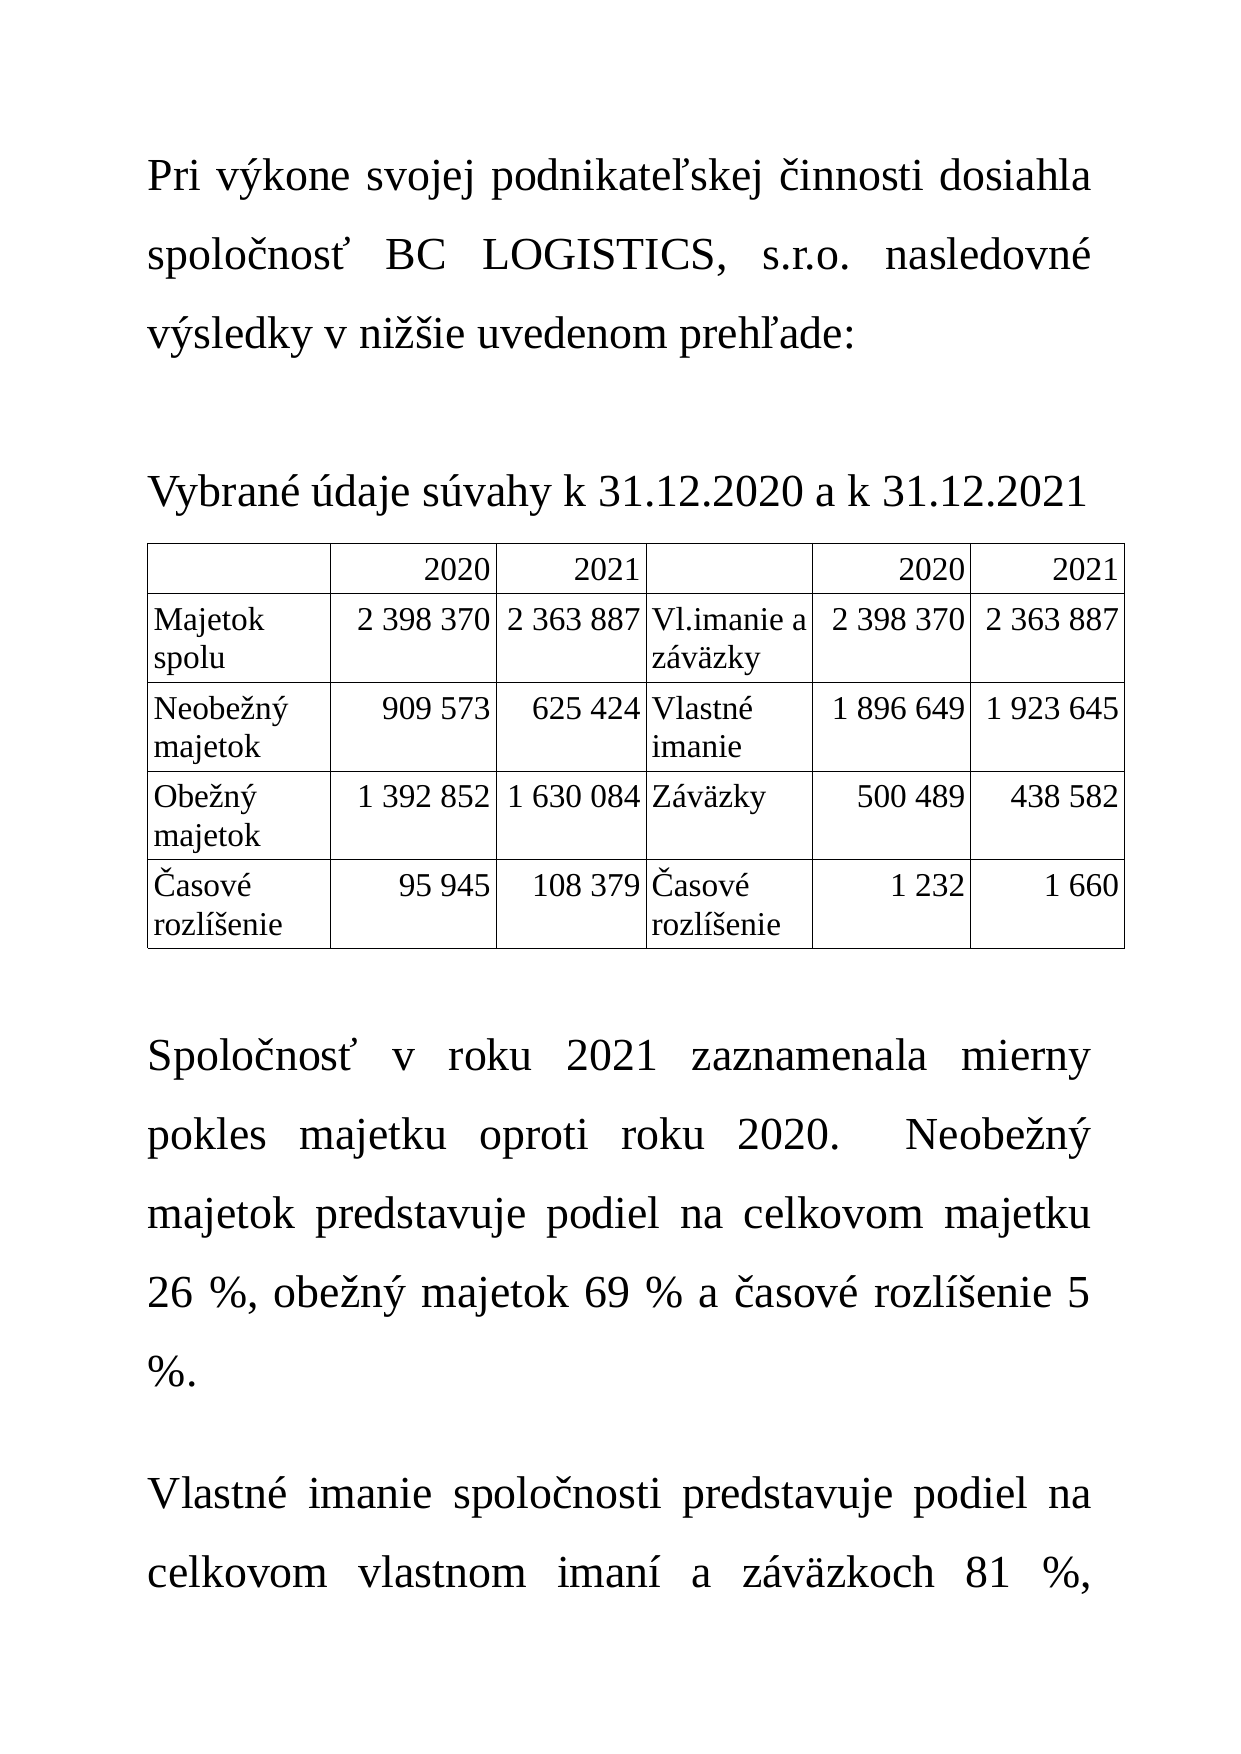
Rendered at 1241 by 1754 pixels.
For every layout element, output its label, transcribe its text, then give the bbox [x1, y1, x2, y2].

table_cell 625 424 [497, 683, 646, 771]
text Spoločnosť v roku 2021 zaznamenala mierny pokles majetku oproti roku 2020. Neobežný majetok predstavuje podiel na celkovom majetku 26 %, obežný majetok 69 % a časové rozlíšenie 5 %. [148, 1027, 1093, 1396]
table_cell 1 392 852 [331, 772, 496, 859]
table_cell Neobežný majetok [148, 683, 330, 771]
table_cell 500 489 [813, 772, 970, 859]
table_cell 95 945 [331, 860, 496, 948]
text Vlastné imanie spoločnosti predstavuje podiel na celkovom vlastnom imaní a záväzkoch 81 %, [148, 1466, 1093, 1598]
table_header 2020 [331, 544, 496, 593]
table_header [647, 544, 812, 593]
table_cell 438 582 [971, 772, 1124, 859]
table_cell 1 660 [971, 860, 1124, 948]
table_cell Záväzky [647, 772, 812, 859]
table_header 2020 [813, 544, 970, 593]
table_cell Majetok spolu [148, 594, 330, 682]
table_cell Vl.imanie a záväzky [647, 594, 812, 682]
table_header 2021 [971, 544, 1124, 593]
table_cell 2 398 370 [813, 594, 970, 682]
table_cell 108 379 [497, 860, 646, 948]
table_header [148, 544, 330, 593]
table_cell 2 398 370 [331, 594, 496, 682]
table_cell 1 923 645 [971, 683, 1124, 771]
table_cell 2 363 887 [497, 594, 646, 682]
table_cell 2 363 887 [971, 594, 1124, 682]
table_cell Vlastné imanie [647, 683, 812, 771]
table_header 2021 [497, 544, 646, 593]
table_cell 1 232 [813, 860, 970, 948]
table_cell 1 630 084 [497, 772, 646, 859]
table_cell 1 896 649 [813, 683, 970, 771]
text Vybrané údaje súvahy k 31.12.2020 a k 31.12.2021 [148, 464, 1093, 517]
table_cell Časové rozlíšenie [647, 860, 812, 948]
text Pri výkone svojej podnikateľskej činnosti dosiahla spoločnosť BC LOGISTICS, s.r.o. nasledovné výsledky v nižšie uvedenom prehľade: [148, 148, 1093, 358]
table_cell Obežný majetok [148, 772, 330, 859]
table_cell Časové rozlíšenie [148, 860, 330, 948]
table_cell 909 573 [331, 683, 496, 771]
